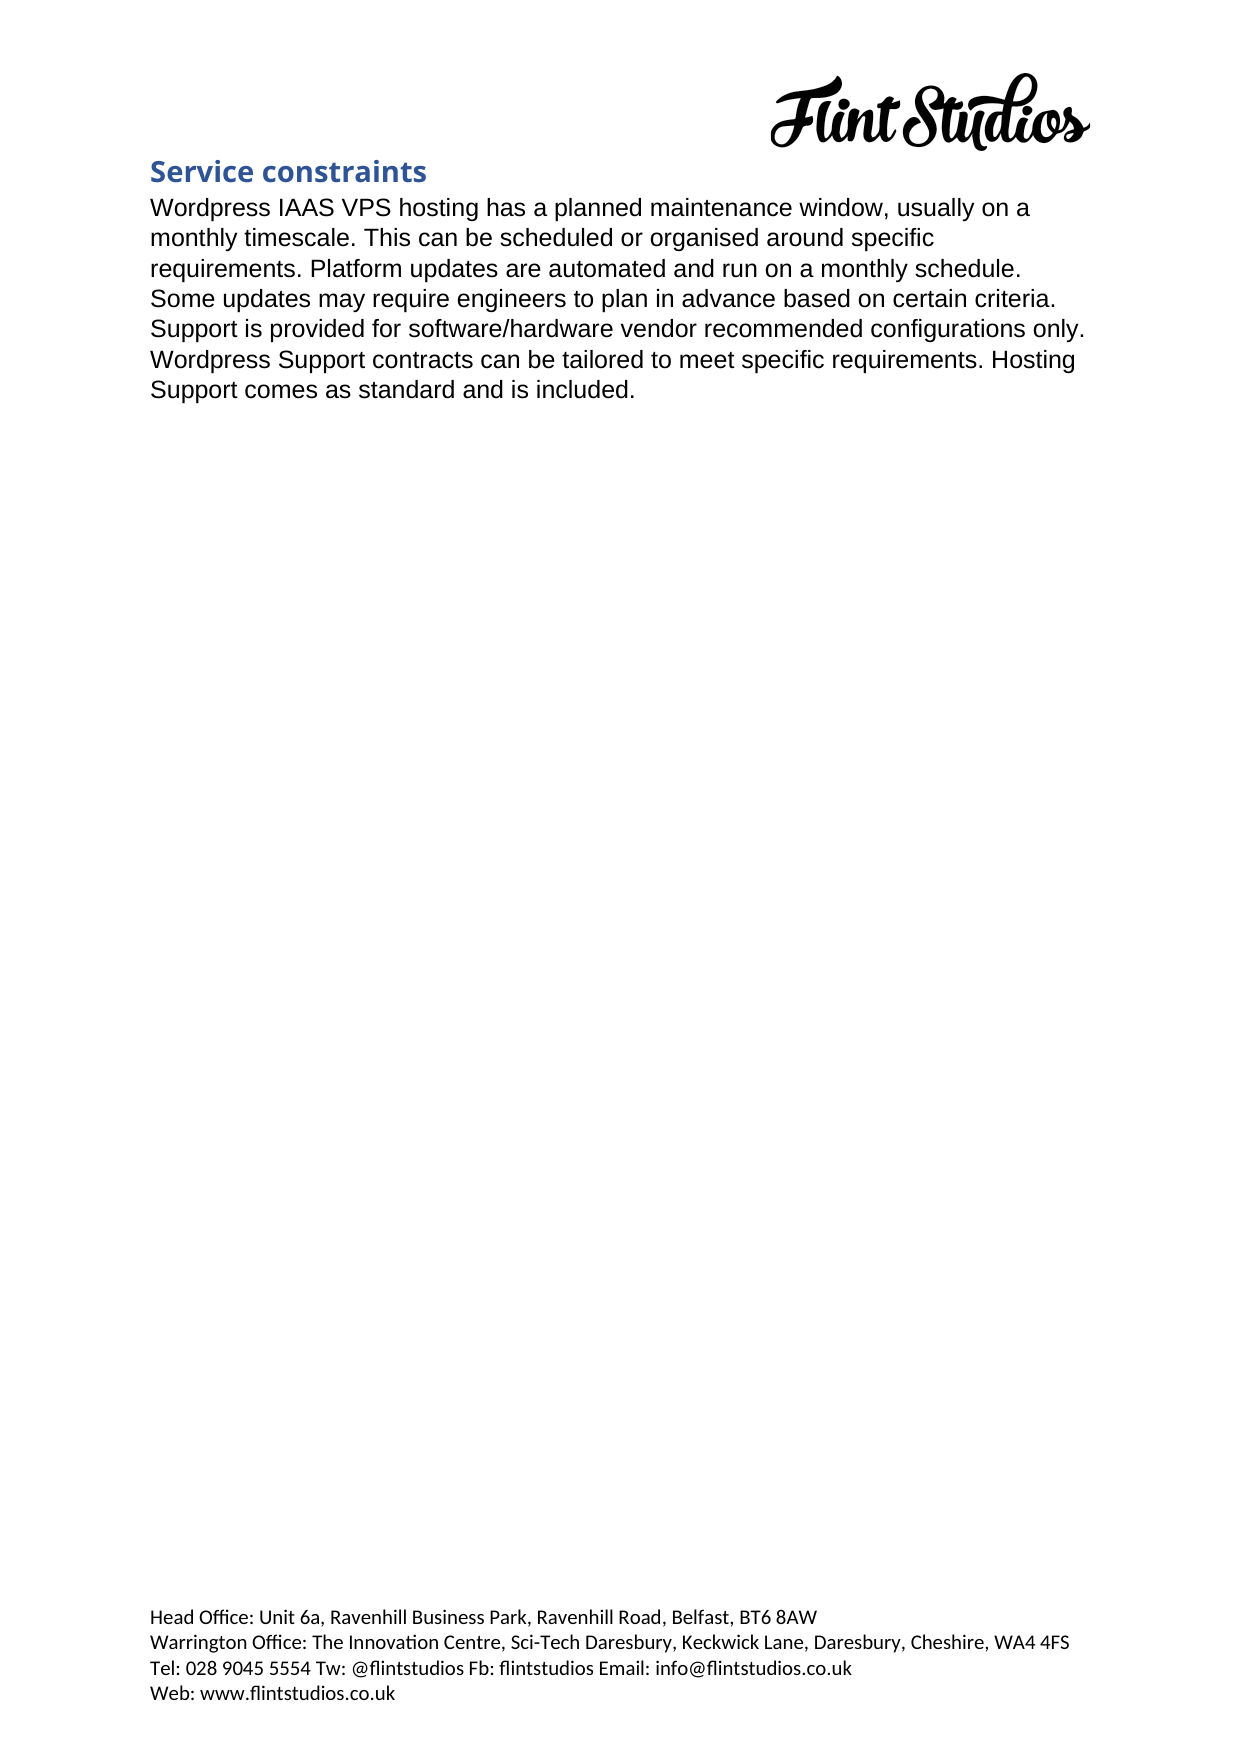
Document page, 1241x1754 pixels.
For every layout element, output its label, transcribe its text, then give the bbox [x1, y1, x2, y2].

text Wordpress IAAS VPS hosting has a planned maintenance window, usually on a monthly timescale. This can be scheduled or organised around specific requirements. Platform updates are automated and run on a monthly schedule. Some updates may require engineers to plan in advance based on certain criteria. Support is provided for software/hardware vendor recommended configurations only. Wordpress Support contracts can be tailored to meet specific requirements. Hosting Support comes as standard and is included. [150, 193, 1090, 404]
subtitle Service constraints [150, 151, 1090, 191]
